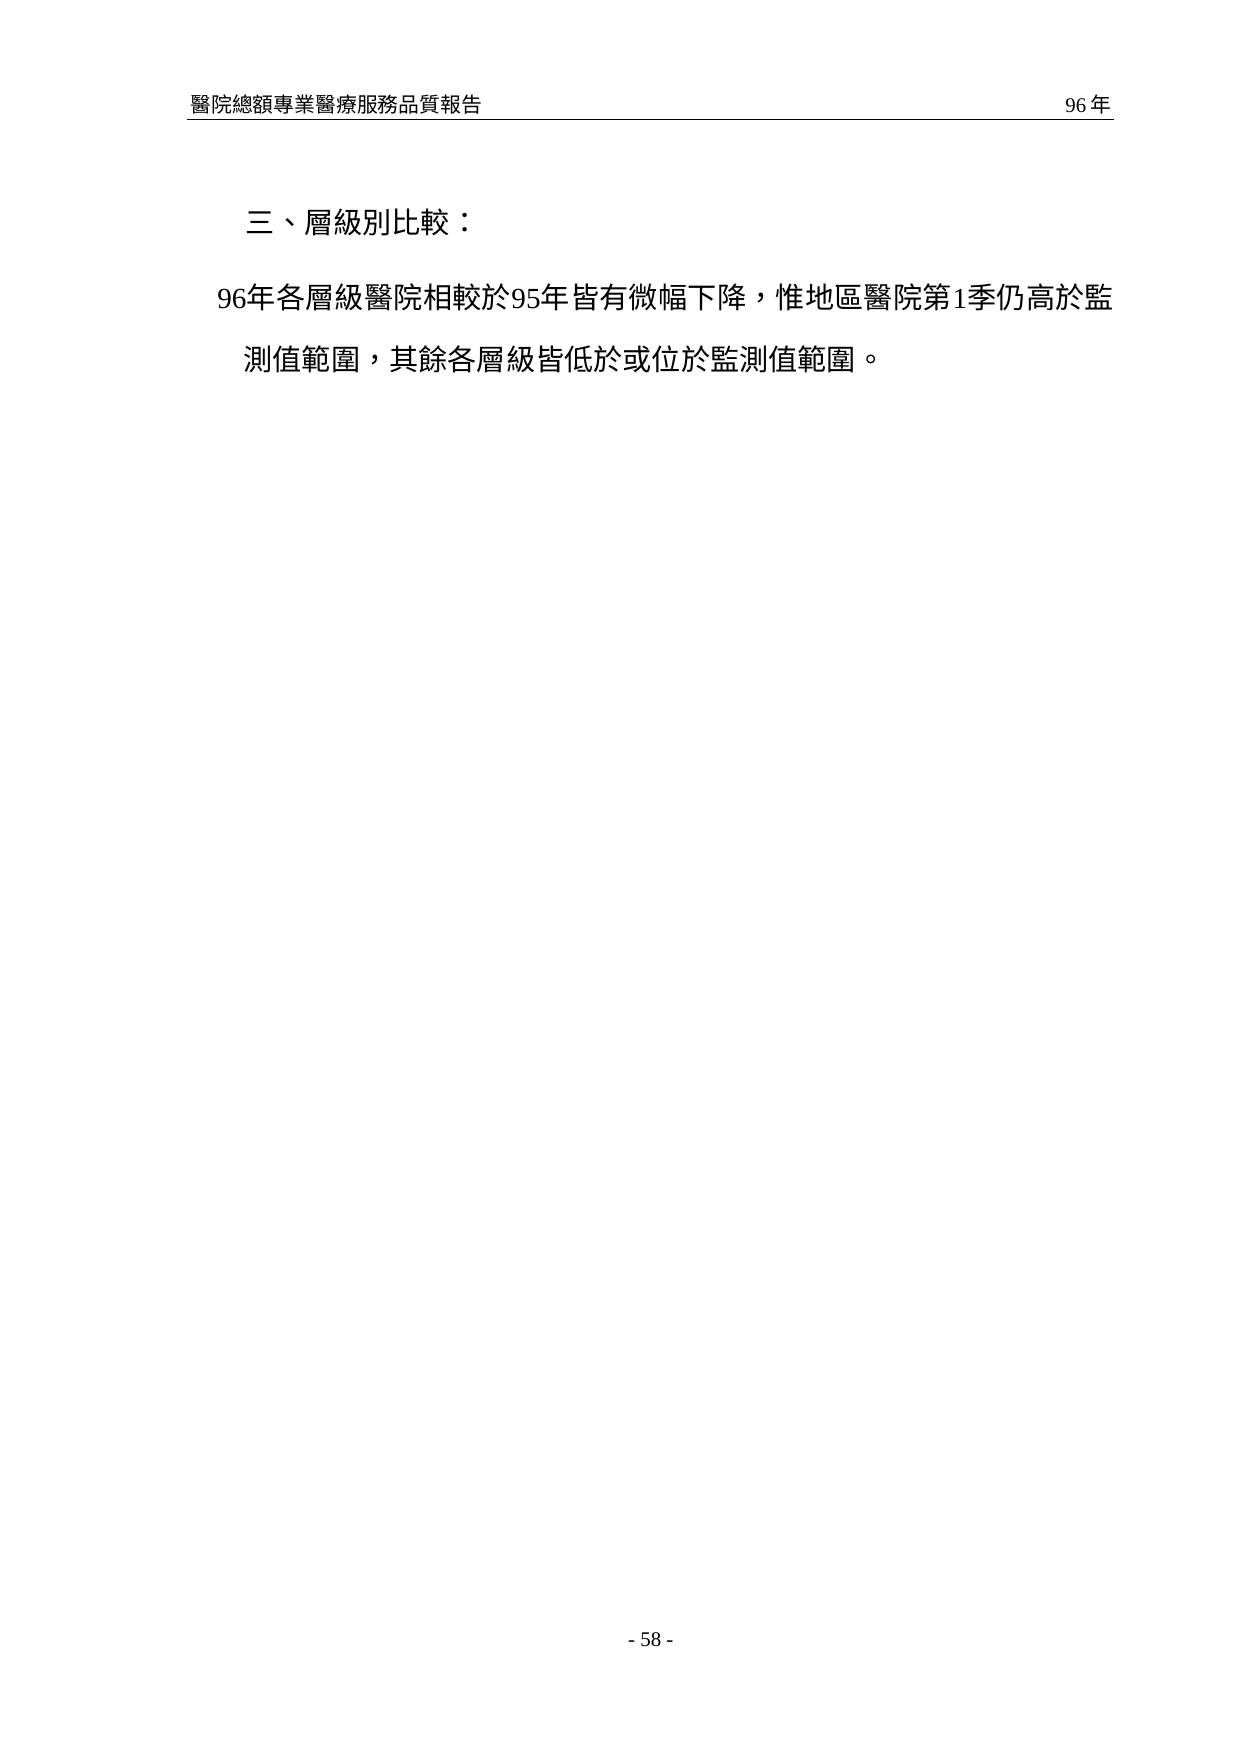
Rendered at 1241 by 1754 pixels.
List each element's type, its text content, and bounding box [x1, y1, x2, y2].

text 96年各層級醫院相較於95年皆有微幅下降，惟地區醫院第1季仍高於監測值範圍，其餘各層級皆低於或位於監測值範圍。 [187, 254, 1114, 379]
text 三、層級別比較： [187, 179, 1114, 241]
